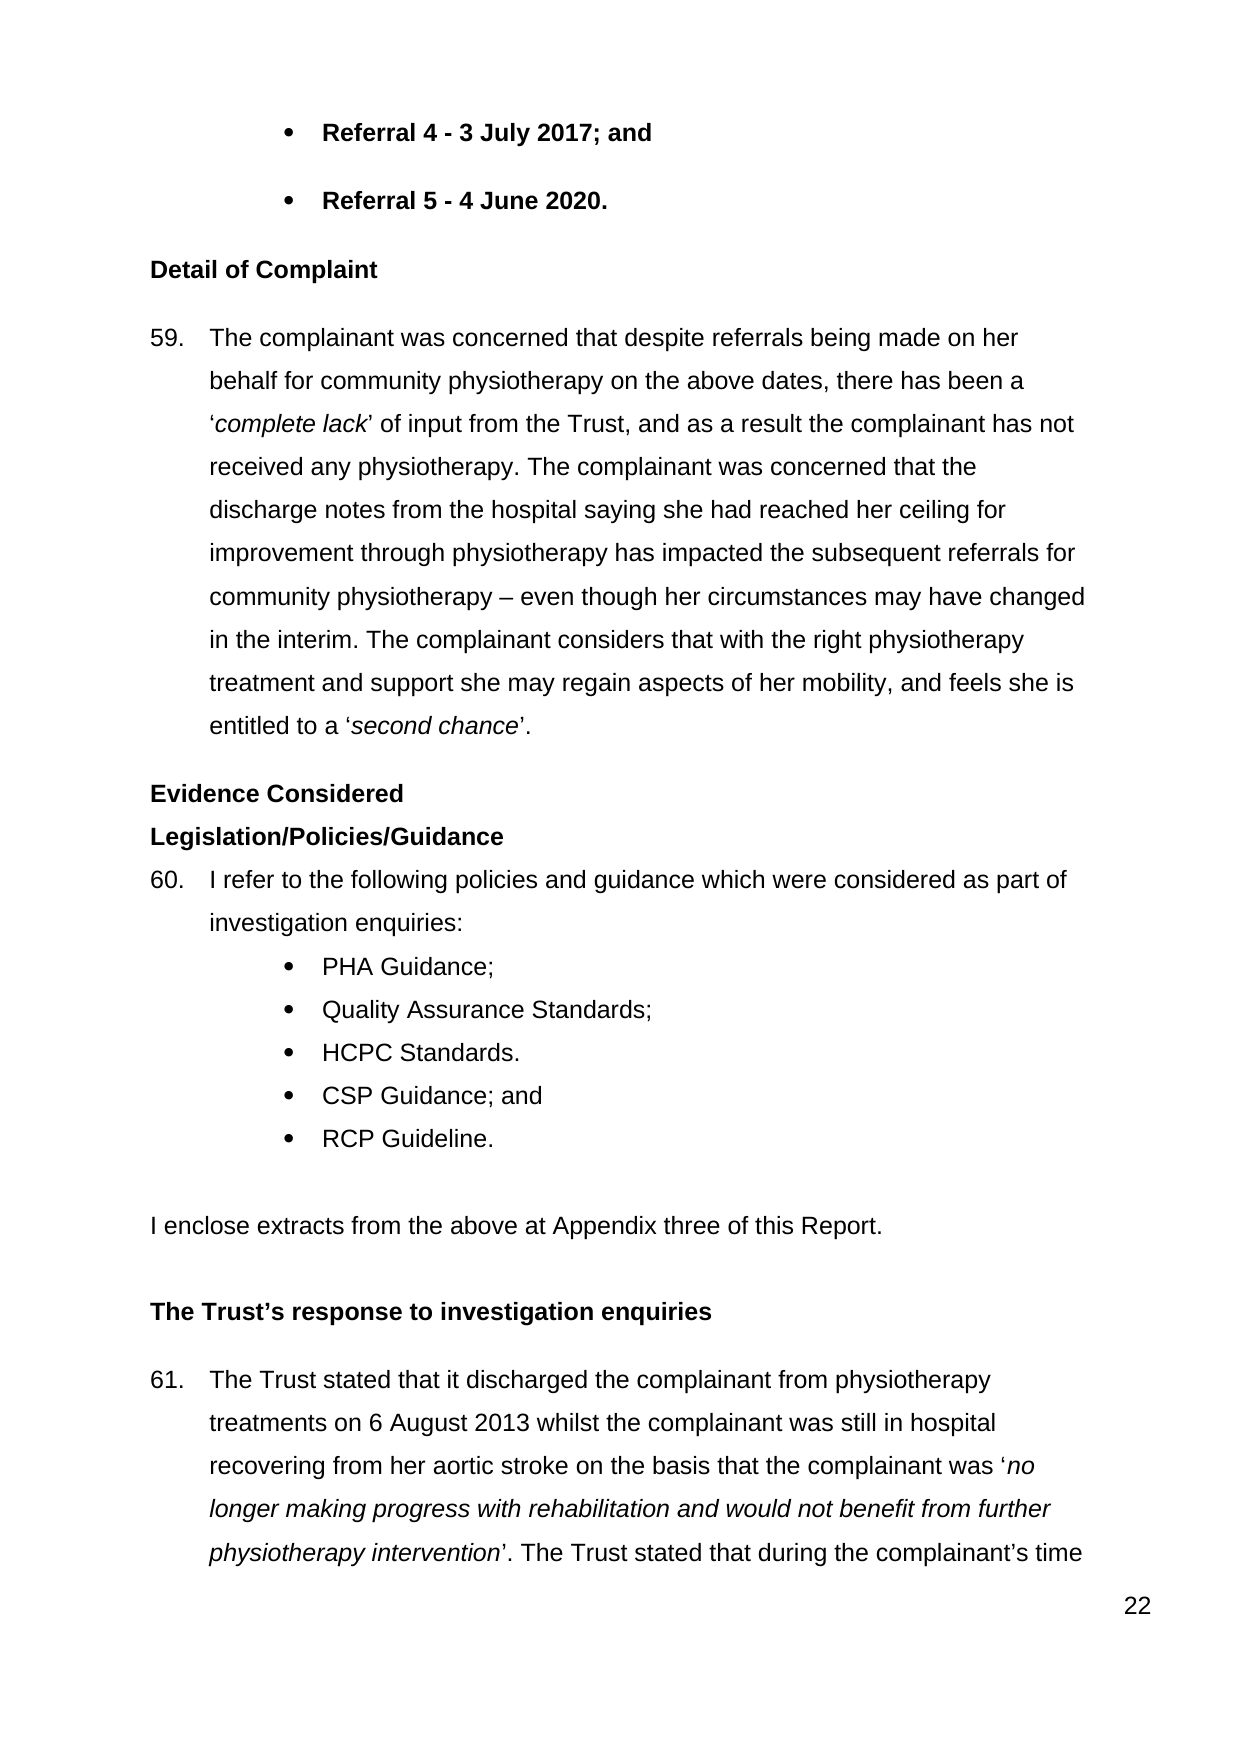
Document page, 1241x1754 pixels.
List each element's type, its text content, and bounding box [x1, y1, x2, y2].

list The Trust stated that it discharged the complainant from physiotherapy treatments on 6 August 2013 whilst the complainant was still in hospital recovering from her aortic stroke on the basis that the complainant was ‘no longer making progress with rehabilitation and would not benefit from further physiotherapy intervention’. The Trust stated that during the complainant’s time [150, 1365, 1090, 1566]
text Evidence Considered [150, 779, 1090, 808]
text Legislation/Policies/Guidance [150, 822, 1090, 851]
list Quality Assurance Standards; [284, 995, 1090, 1023]
list CSP Guidance; and [284, 1081, 1090, 1110]
list I refer to the following policies and guidance which were considered as part of investigation enquiries: [150, 865, 1090, 937]
text The Trust’s response to investigation enquiries [150, 1297, 1090, 1326]
text I enclose extracts from the above at Appendix three of this Report. [150, 1211, 1090, 1239]
list RCP Guideline. [284, 1124, 1090, 1153]
list The complainant was concerned that despite referrals being made on her behalf for community physiotherapy on the above dates, there has been a ‘complete lack’ of input from the Trust, and as a result the complainant has not received any physiotherapy. The complainant was concerned that the discharge notes from the hospital saying she had reached her ceiling for improvement through physiotherapy has impacted the subsequent referrals for community physiotherapy – even though her circumstances may have changed in the interim. The complainant considers that with the right physiotherapy treatment and support she may regain aspects of her mobility, and feels she is entitled to a ‘second chance’. [150, 323, 1090, 739]
text Detail of Complaint [150, 254, 1090, 283]
list Referral 5 - 4 June 2020. [284, 186, 1090, 215]
list Referral 4 - 3 July 2017; and [284, 118, 1090, 147]
list HCPC Standards. [284, 1038, 1090, 1067]
list PHA Guidance; [284, 951, 1090, 980]
